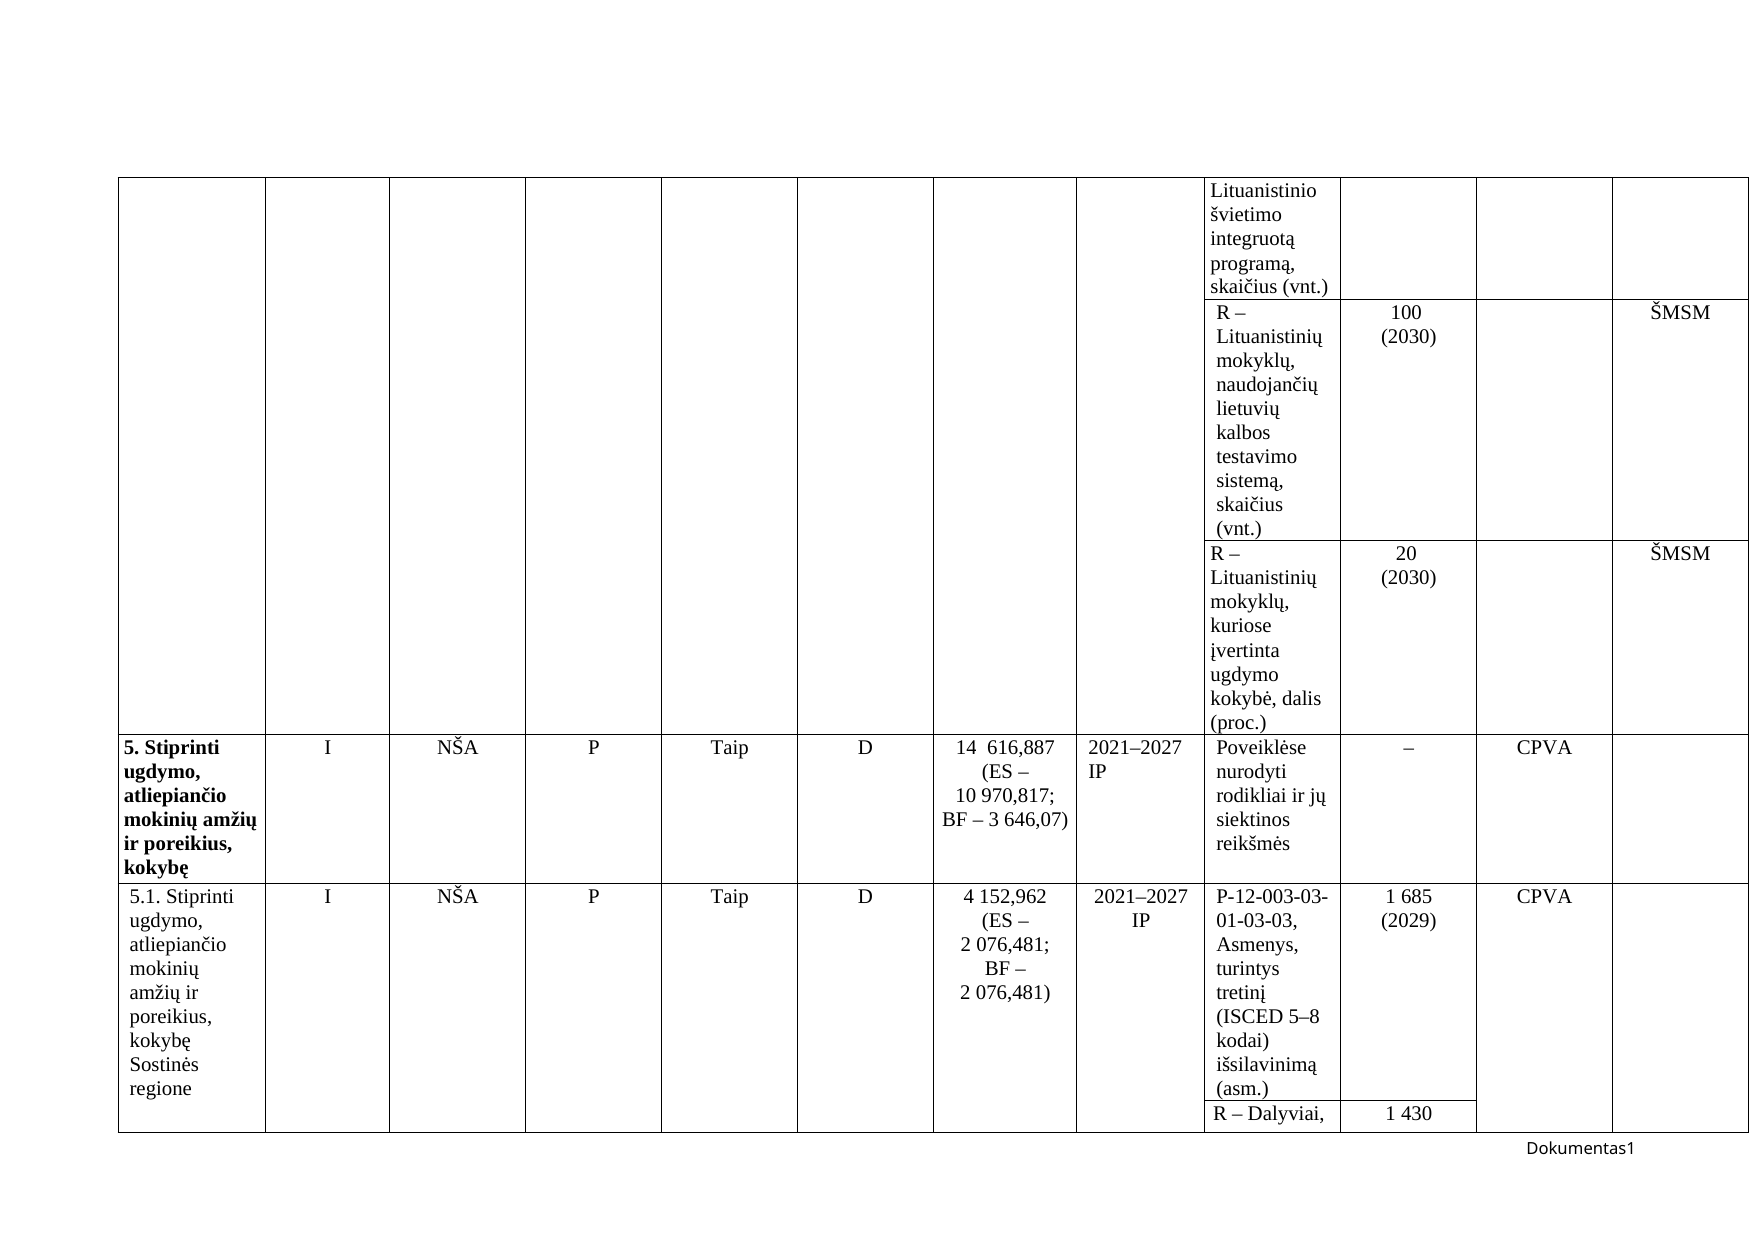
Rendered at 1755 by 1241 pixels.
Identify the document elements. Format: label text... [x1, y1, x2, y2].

table_cell I [266, 884, 389, 1132]
table_cell NŠA [390, 735, 525, 883]
table_cell ŠMSM [1613, 541, 1748, 734]
table_cell Lituanistinio švietimo integruotą programą, skaičius (vnt.) [1205, 178, 1340, 298]
table_cell [119, 178, 265, 734]
table_cell Taip [662, 884, 797, 1132]
table_cell 100 (2030) [1341, 300, 1476, 540]
table_cell CPVA [1477, 884, 1612, 1132]
table_cell I [266, 735, 389, 883]
table_cell 2021–2027 IP [1077, 735, 1204, 883]
table_cell P [526, 884, 661, 1132]
table_cell R – Lituanistinių mokyklų, naudojančių lietuvių kalbos testavimo sistemą, skaičius (vnt.) [1205, 300, 1340, 540]
table_cell 4 152,962 (ES – 2 076,481; BF – 2 076,481) [934, 884, 1076, 1132]
table_cell [526, 178, 661, 734]
table_cell P-12-003-03-01-03-03, Asmenys, turintys tretinį (ISCED 5–8 kodai) išsilavinimą (asm.) [1205, 884, 1340, 1100]
table_cell [798, 178, 933, 734]
table_cell [1613, 884, 1748, 1132]
table_cell P [526, 735, 661, 883]
table_cell [1477, 300, 1612, 540]
table_cell [934, 178, 1076, 734]
table_cell [1613, 178, 1748, 298]
table_cell CPVA [1477, 735, 1612, 883]
table_cell ŠMSM [1613, 300, 1748, 540]
table_cell – [1341, 735, 1476, 883]
table_cell R – Lituanistinių mokyklų, kuriose įvertinta ugdymo kokybė, dalis (proc.) [1205, 541, 1340, 734]
table_cell [1341, 178, 1476, 298]
table_cell 20 (2030) [1341, 541, 1476, 734]
table_cell Taip [662, 735, 797, 883]
table_cell 1 685 (2029) [1341, 884, 1476, 1100]
table_cell [1077, 178, 1204, 734]
table_cell 5.1. Stiprinti ugdymo, atliepiančio mokinių amžių ir poreikius, kokybę Sostinės regione [119, 884, 265, 1132]
table_cell D [798, 735, 933, 883]
table_cell [1613, 735, 1748, 883]
table_cell 5. Stiprinti ugdymo, atliepiančio mokinių amžių ir poreikius, kokybę [119, 735, 265, 883]
table_cell [266, 178, 389, 734]
table_cell 1 430 [1341, 1101, 1476, 1132]
table_cell [662, 178, 797, 734]
table_cell Poveiklėse nurodyti rodikliai ir jų siektinos reikšmės [1205, 735, 1340, 883]
table_cell NŠA [390, 884, 525, 1132]
table_cell D [798, 884, 933, 1132]
table_cell [390, 178, 525, 734]
table_cell [1477, 541, 1612, 734]
table_cell 2021–2027 IP [1077, 884, 1204, 1132]
table_cell R – Dalyviai, [1205, 1101, 1340, 1132]
table_cell 14 616,887 (ES – 10 970,817; BF – 3 646,07) [934, 735, 1076, 883]
table_cell [1477, 178, 1612, 298]
